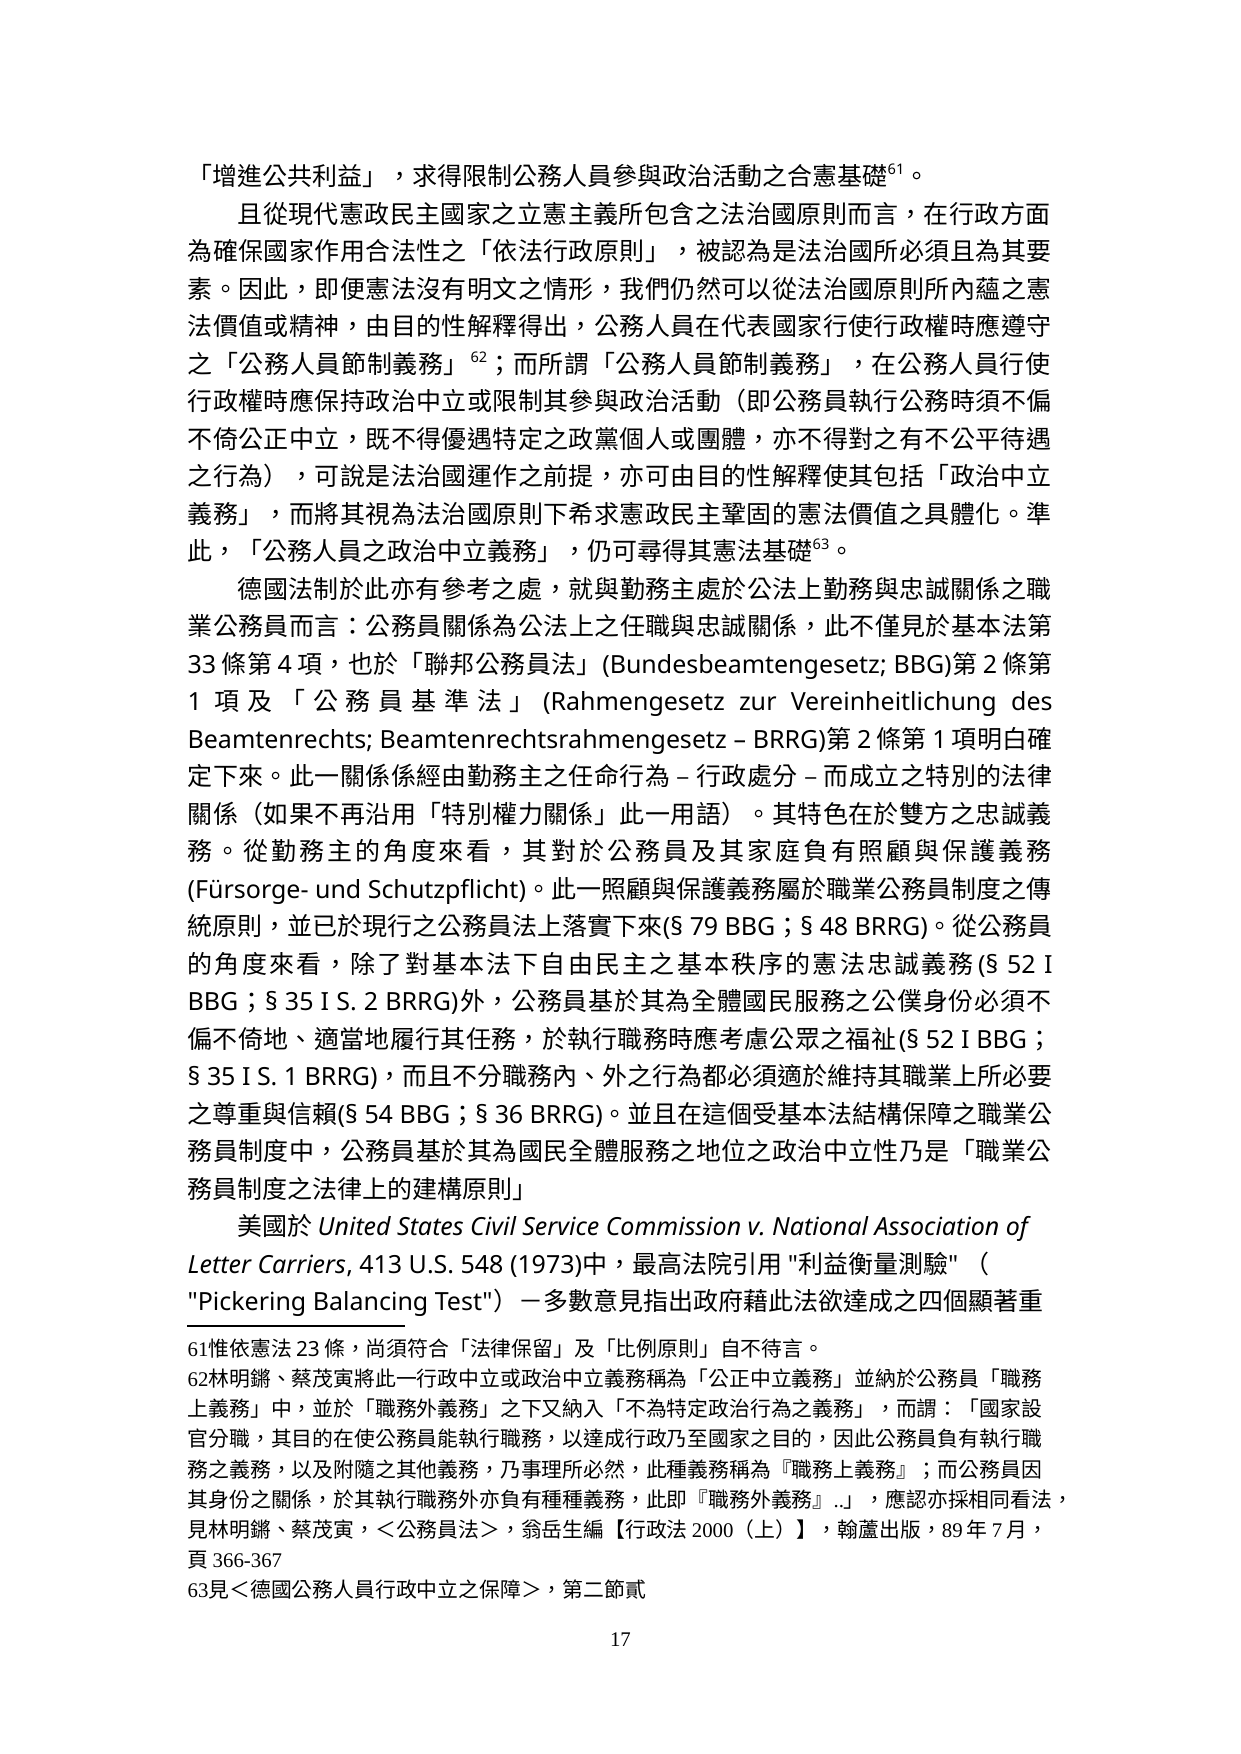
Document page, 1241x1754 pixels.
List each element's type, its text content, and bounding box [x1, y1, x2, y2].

text 且從現代憲政民主國家之立憲主義所包含之法治國原則而言，在行政方面為確保國家作用合法性之「依法行政原則」，被認為是法治國所必須且為其要素。因此，即便憲法沒有明文之情形，我們仍然可以從法治國原則所內蘊之憲法價值或精神，由目的性解釋得出，公務人員在代表國家行使行政權時應遵守之「公務人員節制義務」；而所謂「公務人員節制義務」，在公務人員行使行政權時應保持政治中立或限制其參與政治活動（即公務員執行公務時須不偏不倚公正中立，既不得優遇特定之政黨個人或團體，亦不得對之有不公平待遇之行為），可說是法治國運作之前提，亦可由目的性解釋使其包括「政治中立義務」，而將其視為法治國原則下希求憲政民主鞏固的憲法價值之具體化。準此，「公務人員之政治中立義務」，仍可尋得其憲法基礎。 [187, 187, 1053, 562]
text 見＜德國公務人員行政中立之保障＞，第二節貳 [187, 1574, 1053, 1604]
text 德國法制於此亦有參考之處，就與勤務主處於公法上勤務與忠誠關係之職業公務員而言：公務員關係為公法上之任職與忠誠關係，此不僅見於基本法第33條第4項，也於「聯邦公務員法」(Bundesbeamtengesetz; BBG)第2條第1項及「公務員基準法」(Rahmengesetz zur Vereinheitlichung des Beamtenrechts; Beamtenrechtsrahmengesetz – BRRG)第2條第1項明白確定下來。此一關係係經由勤務主之任命行為 – 行政處分 – 而成立之特別的法律關係（如果不再沿用「特別權力關係」此一用語）。其特色在於雙方之忠誠義務。從勤務主的角度來看，其對於公務員及其家庭負有照顧與保護義務(Fürsorge- und Schutzpflicht)。此一照顧與保護義務屬於職業公務員制度之傳統原則，並已於現行之公務員法上落實下來(§ 79 BBG；§ 48 BRRG)。從公務員的角度來看，除了對基本法下自由民主之基本秩序的憲法忠誠義務(§ 52 I BBG；§ 35 I S. 2 BRRG)外，公務員基於其為全體國民服務之公僕身份必須不偏不倚地、適當地履行其任務，於執行職務時應考慮公眾之福祉(§ 52 I BBG；§ 35 I S. 1 BRRG)，而且不分職務內、外之行為都必須適於維持其職業上所必要之尊重與信賴(§ 54 BBG；§ 36 BRRG)。並且在這個受基本法結構保障之職業公務員制度中，公務員基於其為國民全體服務之地位之政治中立性乃是「職業公務員制度之法律上的建構原則」 [187, 562, 1053, 1200]
text 惟依憲法23條，尚須符合「法律保留」及「比例原則」自不待言。 [187, 1332, 1053, 1362]
text 林明鏘、蔡茂寅將此一行政中立或政治中立義務稱為「公正中立義務」並納於公務員「職務上義務」中，並於「職務外義務」之下又納入「不為特定政治行為之義務」，而謂：「國家設官分職，其目的在使公務員能執行職務，以達成行政乃至國家之目的，因此公務員負有執行職務之義務，以及附隨之其他義務，乃事理所必然，此種義務稱為『職務上義務』；而公務員因其身份之關係，於其執行職務外亦負有種種義務，此即『職務外義務』..」，應認亦採相同看法，見林明鏘、蔡茂寅，＜公務員法＞，翁岳生編【行政法2000（上）】，翰蘆出版，89年7月，頁366-367 [187, 1362, 1053, 1574]
text 按中立之內涵，依目前國內學者通說，應是公共利益的一種表現，其中涵蓋了公務人員之依法行政，執法公正，忠心執行國家任務，確保國家行政之延續性、效率性，避免利益衝突，贏取人民對行政之信賴等。準此，本研究計畫認為，就公務人員與國家之間之權利義務關係而言，公務人員由於係代表國家行使公權力，與國家間係成立「公法上職務關係」，因而在執行職務時，係屬代表公益之一方，為維護全民對行政之公正信賴，雖公務人員依本研究計畫前述與一般人民相同受有基本權利之保障，惟既係代表國家行使公權力，自有相較於一般人民有更堅強的理由可限制其基本權利之行使，而應採肯定見解。故可依憲法23條：「以上各條列舉之自由權利，除為防止妨礙他人自由、避免緊急危難、維持社會秩序或增進公共利益所必要者外，不得以法律限制之」之「增進公共利益」，求得限制公務人員參與政治活動之合憲基礎。 [187, 150, 1053, 187]
text 美國於United States Civil Service Commission v. National Association of Letter Carriers, 413 U.S. 548 (1973)中，最高法院引用 "利益衡量測驗" （ "Pickering Balancing Test"）－多數意見指出政府藉此法欲達成之四個顯著重 [187, 1200, 1053, 1312]
